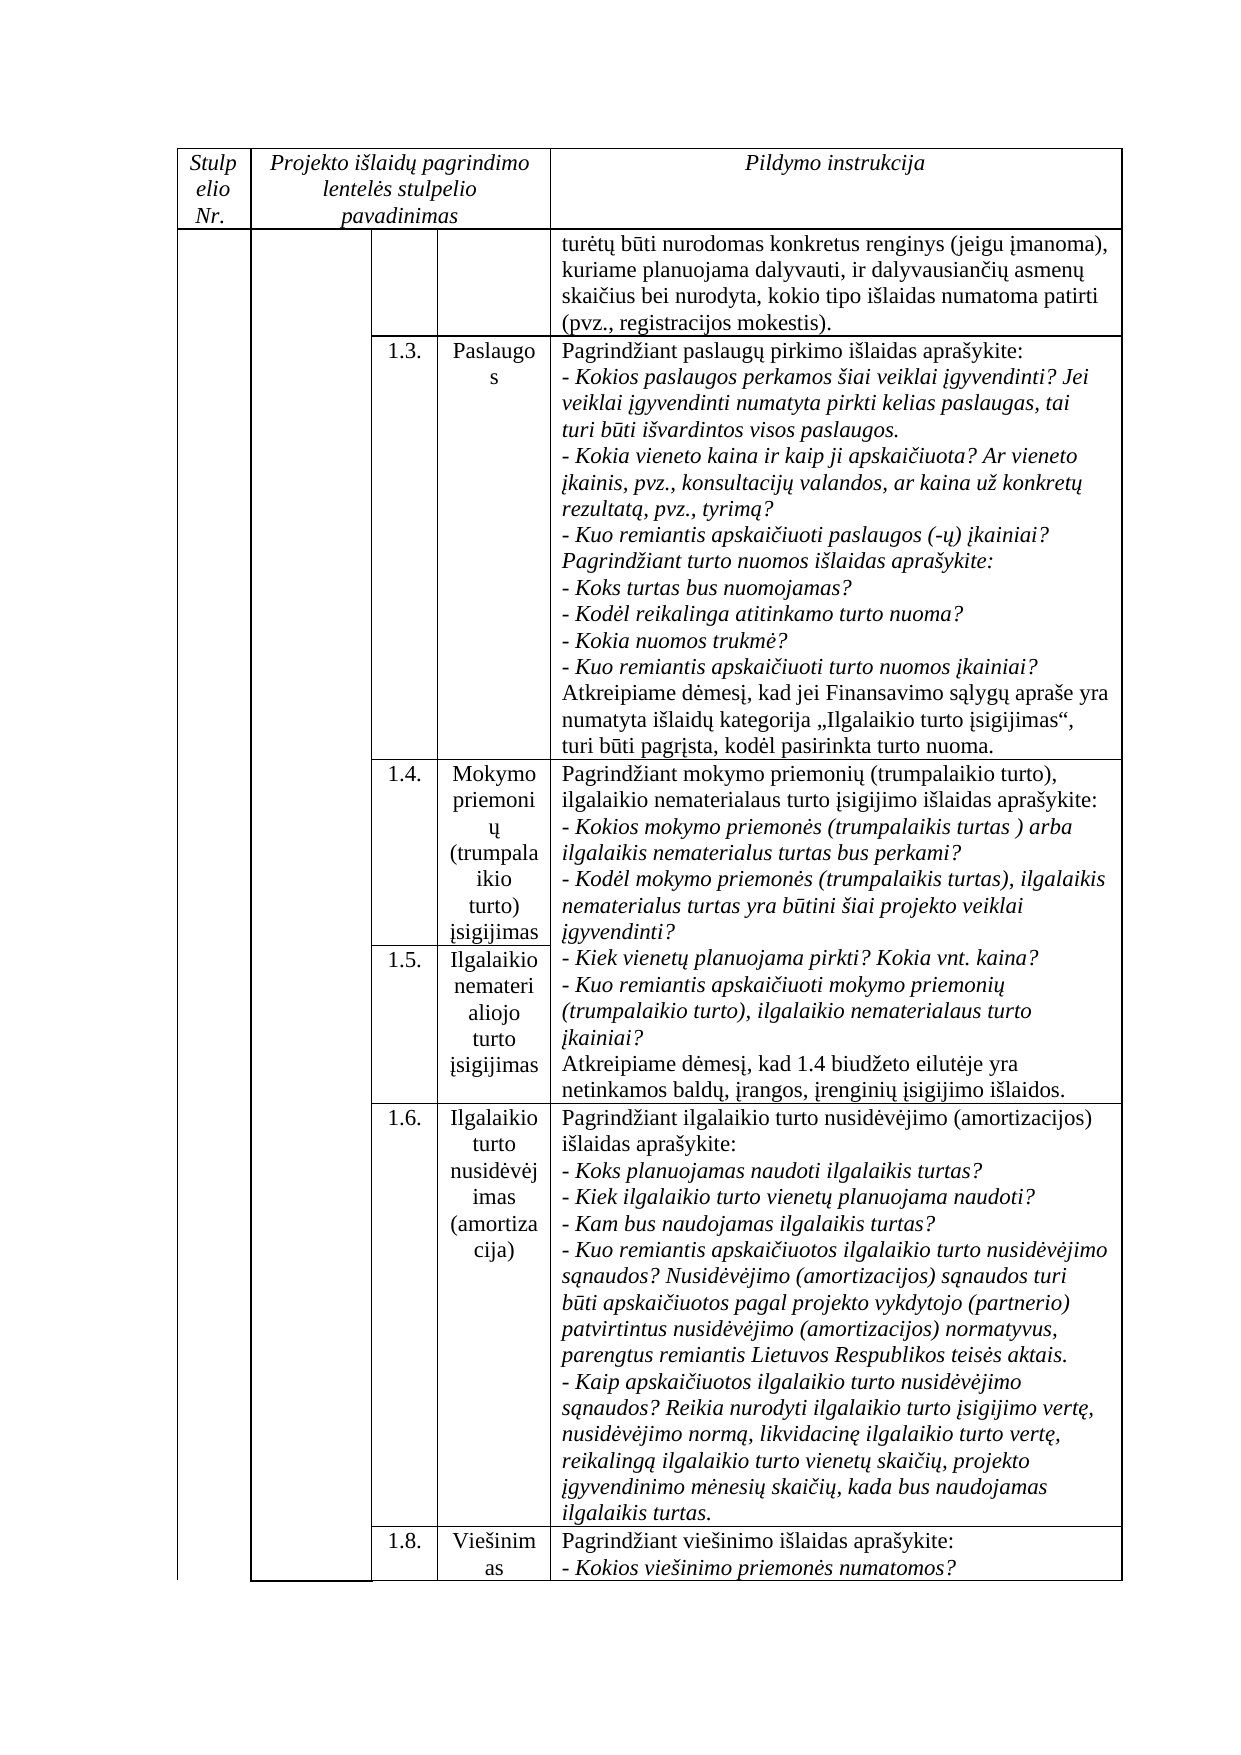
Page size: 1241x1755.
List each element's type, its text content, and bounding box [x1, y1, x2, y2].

table_cell [178, 335, 250, 1580]
table_cell 1.3. [372, 337, 437, 758]
table_cell 1.8. [372, 1527, 437, 1580]
table_cell Viešinimas [438, 1527, 550, 1580]
table_cell [438, 230, 550, 335]
table_cell [372, 230, 437, 335]
table_cell 1.5. [372, 946, 437, 1103]
table_cell [252, 230, 371, 335]
table_cell Mokymo priemonių (trumpalaikio turto) įsigijimas [438, 760, 550, 944]
table_cell [178, 230, 250, 335]
table_header Pildymo instrukcija [551, 149, 1121, 228]
table_cell Ilgalaikio nematerialiojo turto įsigijimas [438, 946, 550, 1103]
table_cell turėtų būti nurodomas konkretus renginys (jeigu įmanoma), kuriame planuojama dalyvauti, ir dalyvausiančių asmenų skaičius bei nurodyta, kokio tipo išlaidas numatoma patirti (pvz., registracijos mokestis). [551, 230, 1121, 335]
table_cell Pagrindžiant viešinimo išlaidas aprašykite: - Kokios viešinimo priemonės numatomos? [551, 1527, 1121, 1580]
table_cell Pagrindžiant mokymo priemonių (trumpalaikio turto), ilgalaikio nematerialaus turto įsigijimo išlaidas aprašykite: - Kokios mokymo priemonės (trumpalaikis turtas ) arba ilgalaikis nematerialus turtas bus perkami? - Kodėl mokymo priemonės (trumpalaikis turtas), ilgalaikis nematerialus turtas yra būtini šiai projekto veiklai įgyvendinti? - Kiek vienetų planuojama pirkti? Kokia vnt. kaina? - Kuo remiantis apskaičiuoti mokymo priemonių (trumpalaikio turto), ilgalaikio nematerialaus turto įkainiai? Atkreipiame dėmesį, kad 1.4 biudžeto eilutėje yra netinkamos baldų, įrangos, įrenginių įsigijimo išlaidos. [551, 760, 1121, 1103]
table_cell Pagrindžiant ilgalaikio turto nusidėvėjimo (amortizacijos) išlaidas aprašykite: - Koks planuojamas naudoti ilgalaikis turtas? - Kiek ilgalaikio turto vienetų planuojama naudoti? - Kam bus naudojamas ilgalaikis turtas? - Kuo remiantis apskaičiuotos ilgalaikio turto nusidėvėjimo sąnaudos? Nusidėvėjimo (amortizacijos) sąnaudos turi būti apskaičiuotos pagal projekto vykdytojo (partnerio) patvirtintus nusidėvėjimo (amortizacijos) normatyvus, parengtus remiantis Lietuvos Respublikos teisės aktais. - Kaip apskaičiuotos ilgalaikio turto nusidėvėjimo sąnaudos? Reikia nurodyti ilgalaikio turto įsigijimo vertę, nusidėvėjimo normą, likvidacinę ilgalaikio turto vertę, reikalingą ilgalaikio turto vienetų skaičių, projekto įgyvendinimo mėnesių skaičių, kada bus naudojamas ilgalaikis turtas. [551, 1104, 1121, 1526]
table_cell Paslaugos [438, 337, 550, 758]
table_cell 1.4. [372, 760, 437, 944]
table_cell Ilgalaikio turto nusidėvėjimas (amortizacija) [438, 1104, 550, 1526]
table_cell [252, 335, 371, 1580]
table_header Stulpelio Nr. [178, 149, 250, 228]
table_cell 1.6. [372, 1104, 437, 1526]
table_header Projekto išlaidų pagrindimo lentelės stulpelio pavadinimas [252, 149, 550, 228]
table_cell Pagrindžiant paslaugų pirkimo išlaidas aprašykite: - Kokios paslaugos perkamos šiai veiklai įgyvendinti? Jei veiklai įgyvendinti numatyta pirkti kelias paslaugas, tai turi būti išvardintos visos paslaugos. - Kokia vieneto kaina ir kaip ji apskaičiuota? Ar vieneto įkainis, pvz., konsultacijų valandos, ar kaina už konkretų rezultatą, pvz., tyrimą? - Kuo remiantis apskaičiuoti paslaugos (-ų) įkainiai? Pagrindžiant turto nuomos išlaidas aprašykite: - Koks turtas bus nuomojamas? - Kodėl reikalinga atitinkamo turto nuoma? - Kokia nuomos trukmė? - Kuo remiantis apskaičiuoti turto nuomos įkainiai? Atkreipiame dėmesį, kad jei Finansavimo sąlygų apraše yra numatyta išlaidų kategorija „Ilgalaikio turto įsigijimas“, turi būti pagrįsta, kodėl pasirinkta turto nuoma. [551, 337, 1121, 758]
